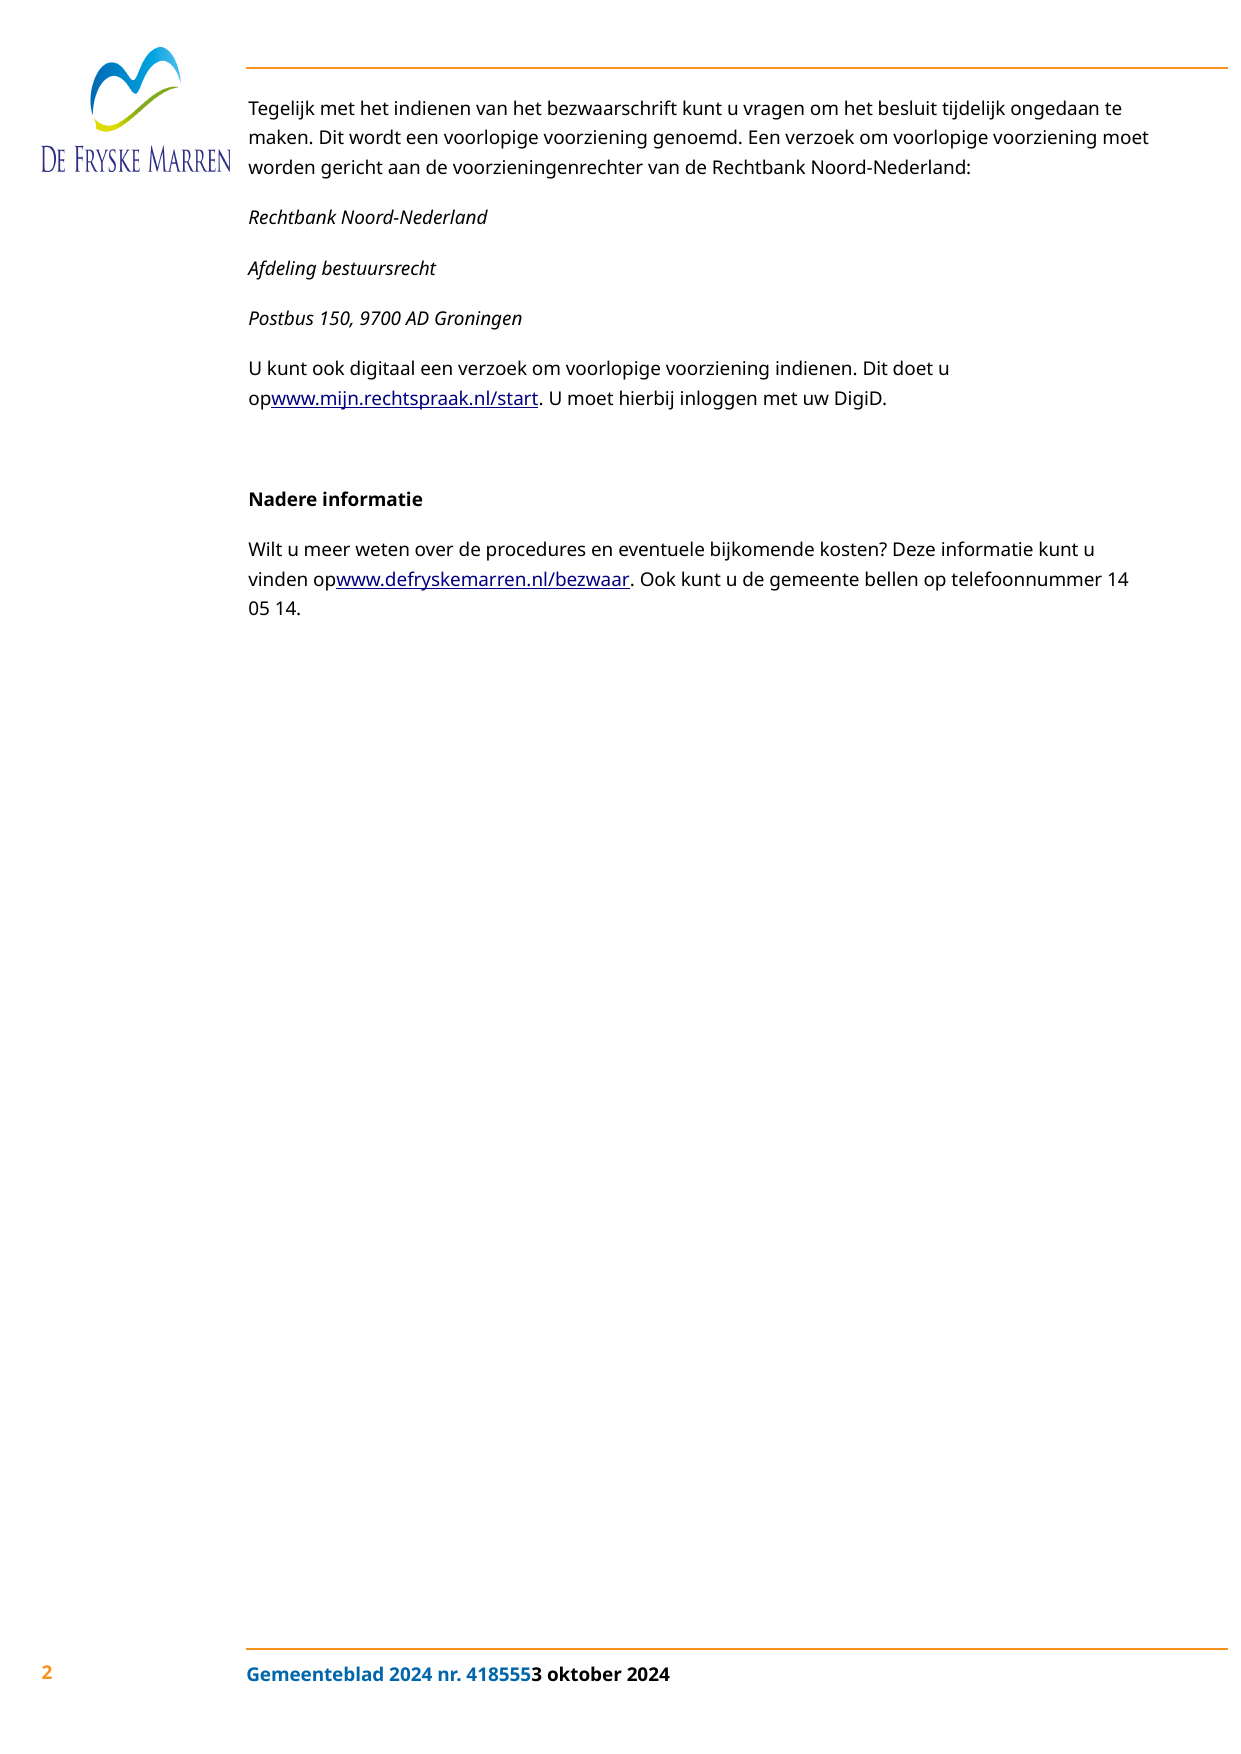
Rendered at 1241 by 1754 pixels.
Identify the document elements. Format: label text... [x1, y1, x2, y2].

text Wilt u meer weten over de procedures en eventuele bijkomende kosten? Deze informatie kunt u vinden opwww.defryskemarren.nl/bezwaar. Ook kunt u de gemeente bellen op telefoonnummer 14 05 14. [248, 536, 1152, 621]
text Postbus 150, 9700 AD Groningen [248, 305, 1152, 331]
picture [41, 47, 231, 172]
text Rechtbank Noord-Nederland [248, 204, 1152, 230]
text Nadere informatie [248, 486, 1152, 512]
text Tegelijk met het indienen van het bezwaarschrift kunt u vragen om het besluit tijdelijk ongedaan te maken. Dit wordt een voorlopige voorziening genoemd. Een verzoek om voorlopige voorziening moet worden gericht aan de voorzieningenrechter van de Rechtbank Noord-Nederland: [248, 95, 1152, 180]
text U kunt ook digitaal een verzoek om voorlopige voorziening indienen. Dit doet u opwww.mijn.rechtspraak.nl/start. U moet hierbij inloggen met uw DigiD. [248, 356, 1152, 411]
text Afdeling bestuursrecht [248, 255, 1152, 281]
